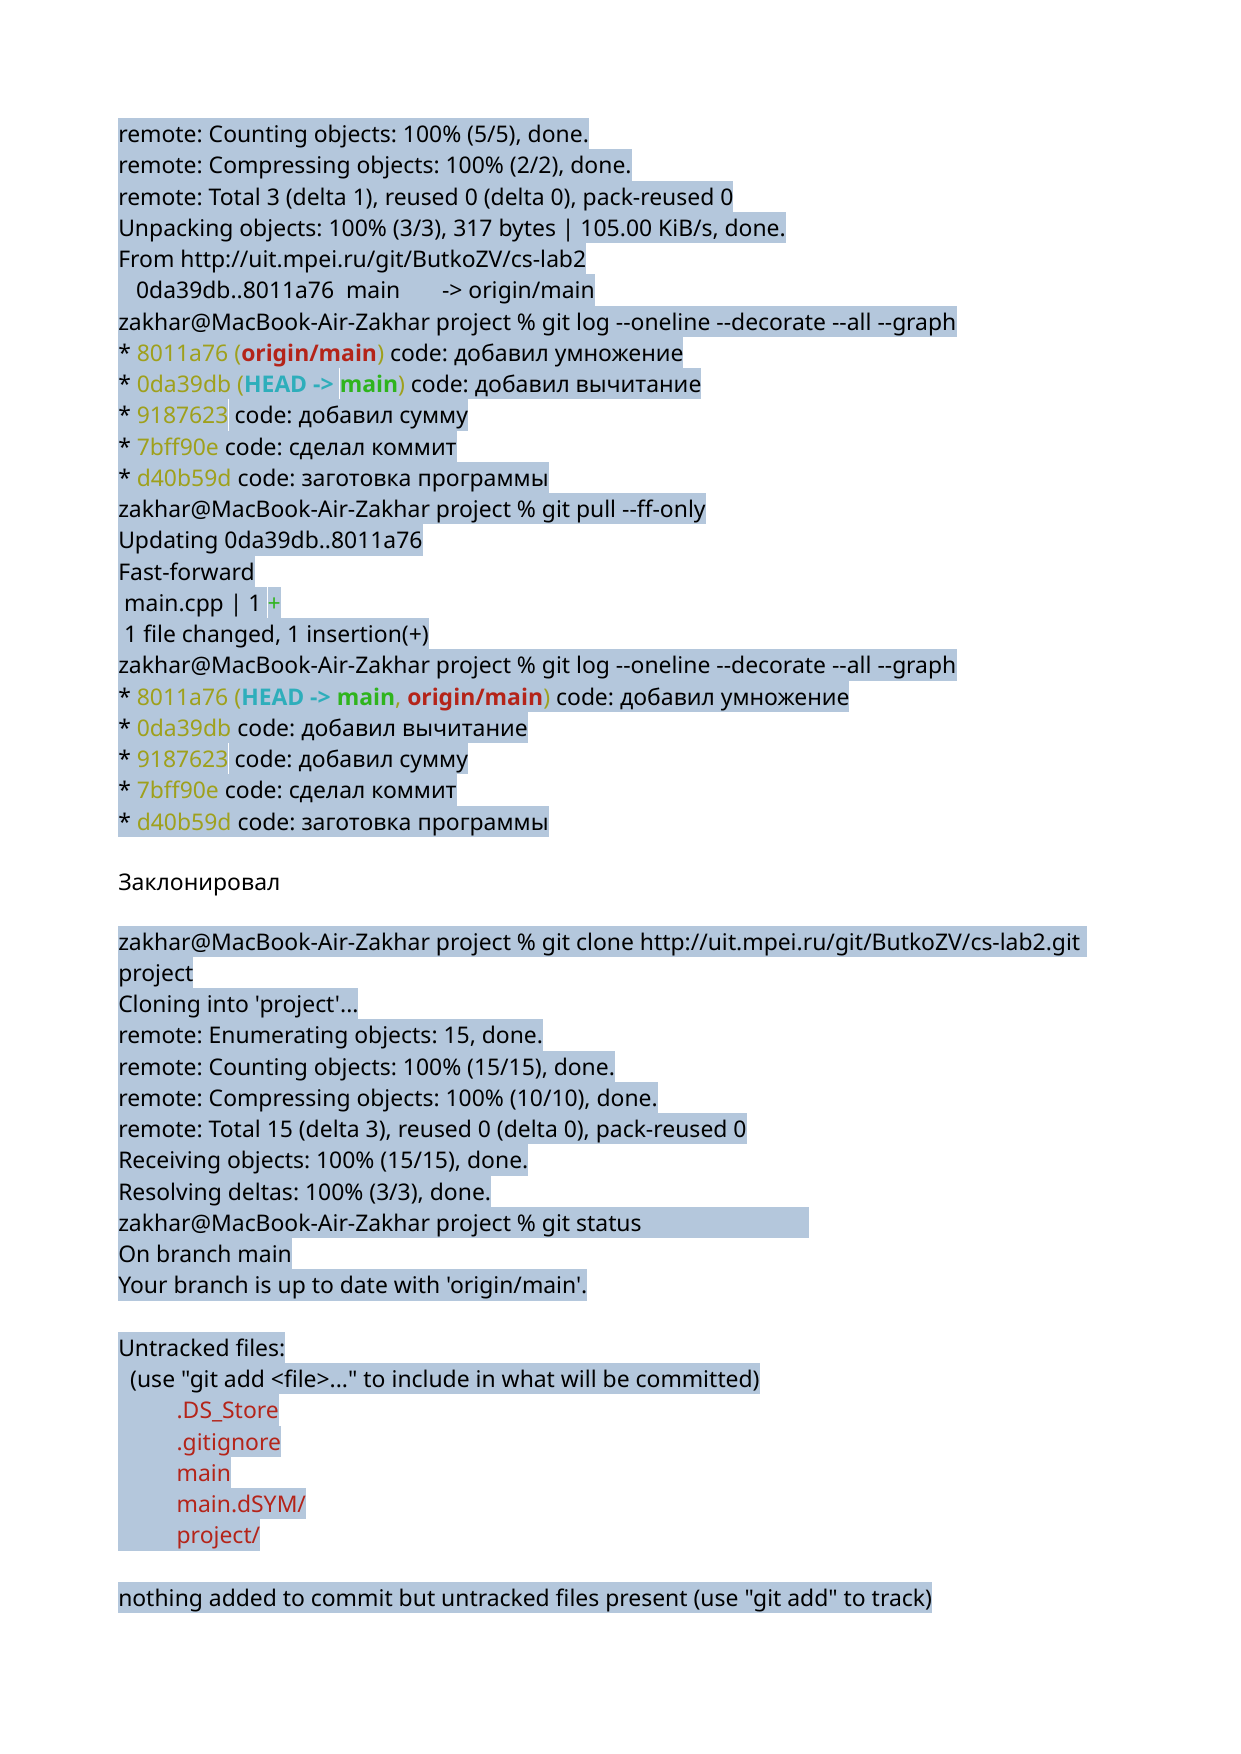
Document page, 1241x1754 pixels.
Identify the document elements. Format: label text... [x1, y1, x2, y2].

text Receiving objects: 100% (15/15), done. [118, 1144, 1122, 1176]
text Fast-forward [118, 556, 1122, 587]
text Заклонировал [118, 866, 1122, 897]
text remote: Counting objects: 100% (15/15), done. [118, 1051, 1122, 1082]
text nothing added to commit but untracked files present (use "git add" to track) [118, 1582, 1122, 1613]
text remote: Compressing objects: 100% (2/2), done. [118, 149, 1122, 181]
text * 8011a76 (HEAD -> main, origin/main) code: добавил умножение [118, 681, 1122, 712]
text Resolving deltas: 100% (3/3), done. [118, 1176, 1122, 1207]
text * 9187623 code: добавил сумму [118, 399, 1122, 431]
text .DS_Store [118, 1394, 1122, 1426]
text * 0da39db (HEAD -> main) code: добавил вычитание [118, 368, 1122, 399]
text zakhar@MacBook-Air-Zakhar project % git log --oneline --decorate --all --graph [118, 306, 1122, 337]
text From http://uit.mpei.ru/git/ButkoZV/cs-lab2 [118, 243, 1122, 274]
text zakhar@MacBook-Air-Zakhar project % git log --oneline --decorate --all --graph [118, 649, 1122, 681]
text remote: Compressing objects: 100% (10/10), done. [118, 1082, 1122, 1113]
text main.cpp | 1 + [118, 587, 1122, 618]
text * 9187623 code: добавил сумму [118, 743, 1122, 774]
text * d40b59d code: заготовка программы [118, 462, 1122, 493]
text (use "git add <file>..." to include in what will be committed) [118, 1363, 1122, 1394]
text Unpacking objects: 100% (3/3), 317 bytes | 105.00 KiB/s, done. [118, 212, 1122, 243]
text * d40b59d code: заготовка программы [118, 806, 1122, 837]
text .gitignore [118, 1426, 1122, 1457]
text remote: Enumerating objects: 15, done. [118, 1019, 1122, 1051]
text project/ [118, 1519, 1122, 1551]
text zakhar@MacBook-Air-Zakhar project % git pull --ff-only [118, 493, 1122, 524]
text Untracked files: [118, 1332, 1122, 1363]
text zakhar@MacBook-Air-Zakhar project % git clone http://uit.mpei.ru/git/ButkoZV/cs-lab2.git project [118, 926, 1122, 988]
text On branch main [118, 1238, 1122, 1269]
text remote: Total 15 (delta 3), reused 0 (delta 0), pack-reused 0 [118, 1113, 1122, 1144]
text * 0da39db code: добавил вычитание [118, 712, 1122, 743]
text * 8011a76 (origin/main) code: добавил умножение [118, 337, 1122, 368]
text * 7bff90e code: сделал коммит [118, 431, 1122, 462]
text * 7bff90e code: сделал коммит [118, 774, 1122, 806]
text remote: Counting objects: 100% (5/5), done. [118, 118, 1122, 149]
text remote: Total 3 (delta 1), reused 0 (delta 0), pack-reused 0 [118, 181, 1122, 212]
text 1 file changed, 1 insertion(+) [118, 618, 1122, 649]
text main [118, 1457, 1122, 1488]
text Your branch is up to date with 'origin/main'. [118, 1269, 1122, 1301]
text zakhar@MacBook-Air-Zakhar project % git status [118, 1207, 1122, 1238]
text Cloning into 'project'... [118, 988, 1122, 1019]
text Updating 0da39db..8011a76 [118, 524, 1122, 556]
text main.dSYM/ [118, 1488, 1122, 1519]
text 0da39db..8011a76 main -> origin/main [118, 274, 1122, 306]
